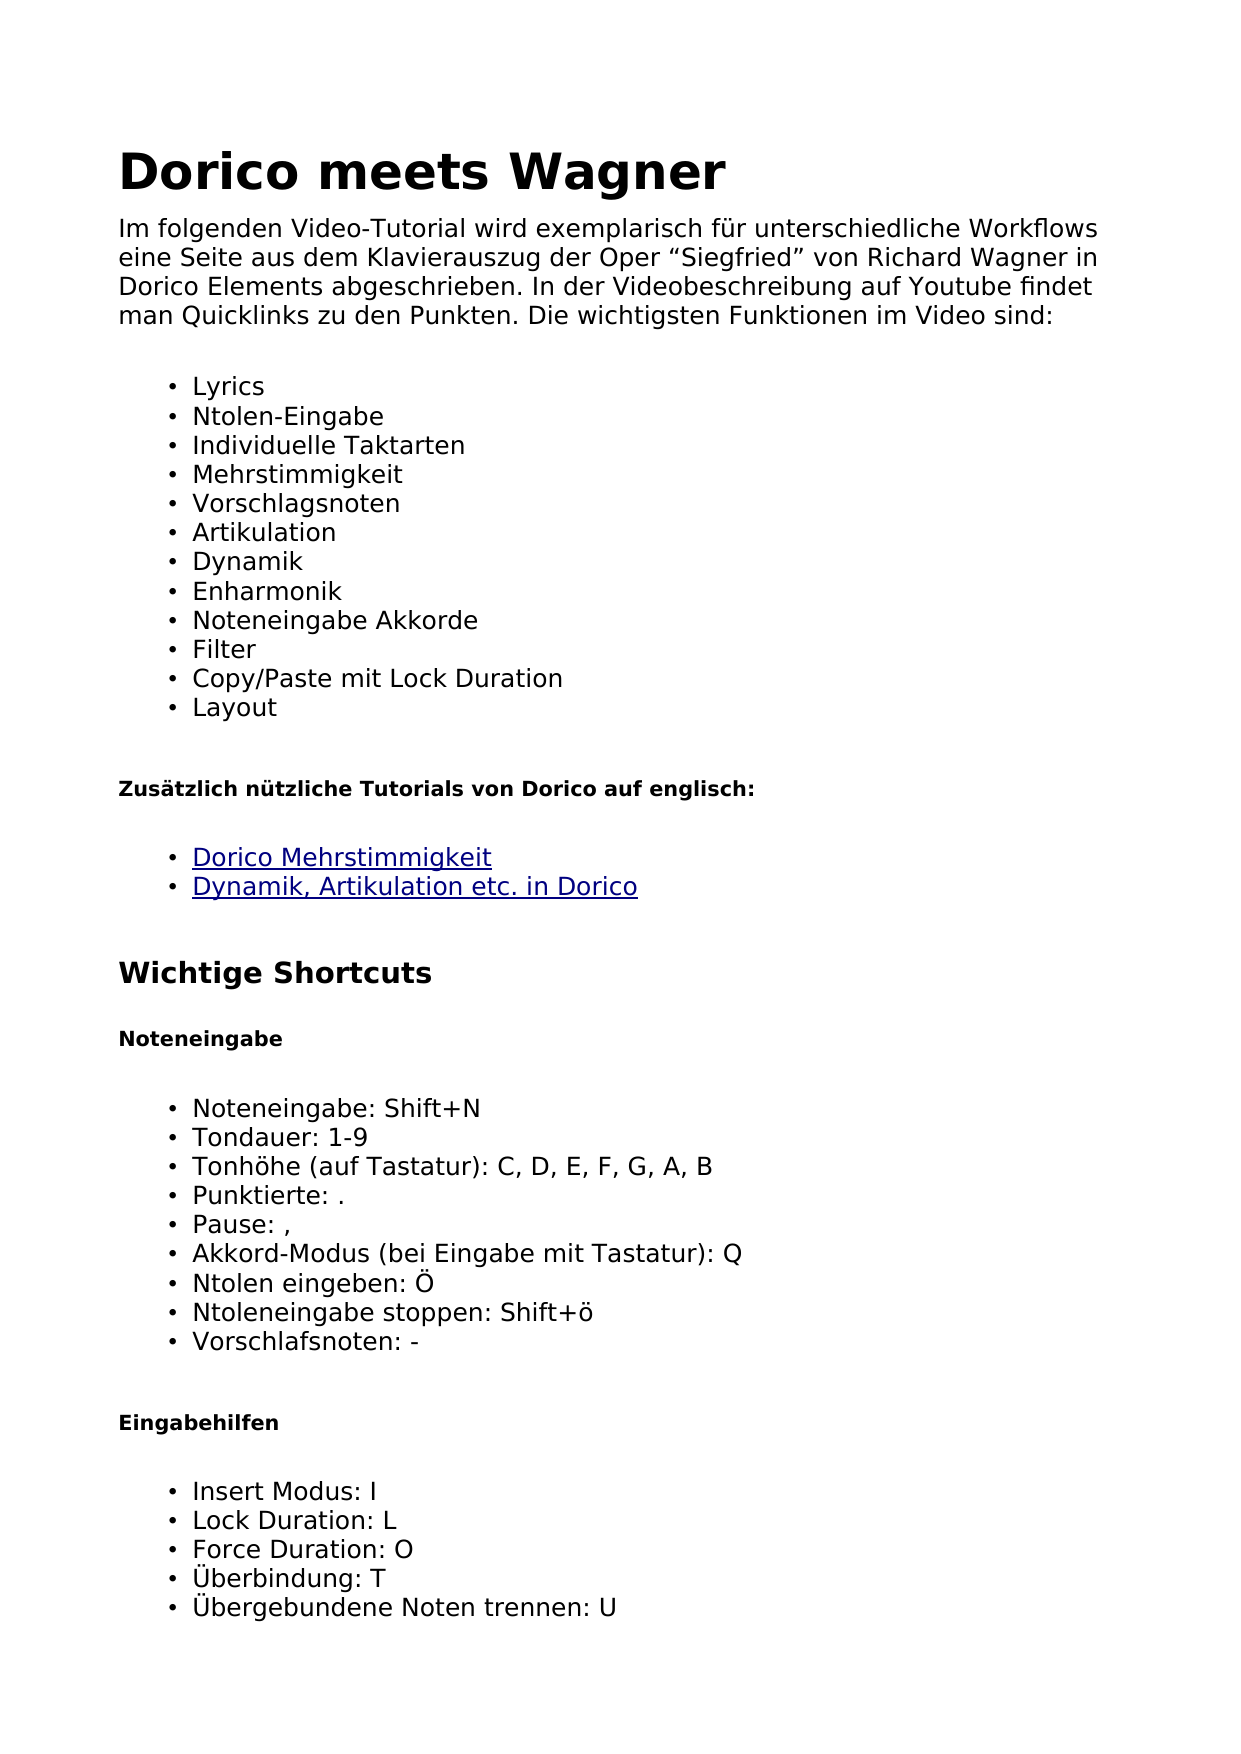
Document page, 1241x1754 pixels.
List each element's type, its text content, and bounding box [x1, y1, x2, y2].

list Dynamik [177, 547, 1122, 577]
list Noteneingabe: Shift+N [177, 1094, 1122, 1123]
list Layout [177, 693, 1122, 722]
subtitle Zusätzlich nützliche Tutorials von Dorico auf englisch: [118, 777, 1122, 801]
list Tonhöhe (auf Tastatur): C, D, E, F, G, A, B [177, 1152, 1122, 1181]
list Artikulation [177, 518, 1122, 547]
list Force Duration: O [177, 1535, 1122, 1564]
list Insert Modus: I [177, 1477, 1122, 1506]
list Pause: , [177, 1210, 1122, 1239]
list Ntolen eingeben: Ö [177, 1269, 1122, 1298]
list Noteneingabe Akkorde [177, 606, 1122, 635]
list Filter [177, 635, 1122, 664]
list Übergebundene Noten trennen: U [177, 1594, 1122, 1623]
subtitle Eingabehilfen [118, 1411, 1122, 1435]
list Punktierte: . [177, 1181, 1122, 1210]
list Ntolen-Eingabe [177, 402, 1122, 431]
list Dynamik, Artikulation etc. in Dorico [177, 872, 1122, 902]
text Im folgenden Video-Tutorial wird exemplarisch für unterschiedliche Workflows eine Seite aus dem Klavierauszug der Oper “Siegfried” von Richard Wagner in Dorico Elements abgeschrieben. In der Videobeschreibung auf Youtube findet man Quicklinks zu den Punkten. Die wichtigsten Funktionen im Video sind: [118, 214, 1122, 331]
subtitle Wichtige Shortcuts [118, 956, 1122, 990]
list Individuelle Taktarten [177, 431, 1122, 460]
list Akkord-Modus (bei Eingabe mit Tastatur): Q [177, 1239, 1122, 1269]
list Lock Duration: L [177, 1506, 1122, 1535]
list Ntoleneingabe stoppen: Shift+ö [177, 1298, 1122, 1327]
list Überbindung: T [177, 1564, 1122, 1594]
subtitle Noteneingabe [118, 1027, 1122, 1052]
list Tondauer: 1-9 [177, 1123, 1122, 1152]
list Vorschlagsnoten [177, 489, 1122, 518]
list Dorico Mehrstimmigkeit [177, 843, 1122, 872]
list Enharmonik [177, 577, 1122, 606]
list Mehrstimmigkeit [177, 460, 1122, 489]
list Vorschlafsnoten: - [177, 1327, 1122, 1356]
list Lyrics [177, 372, 1122, 402]
list Copy/Paste mit Lock Duration [177, 664, 1122, 693]
subtitle Dorico meets Wagner [118, 143, 1122, 201]
